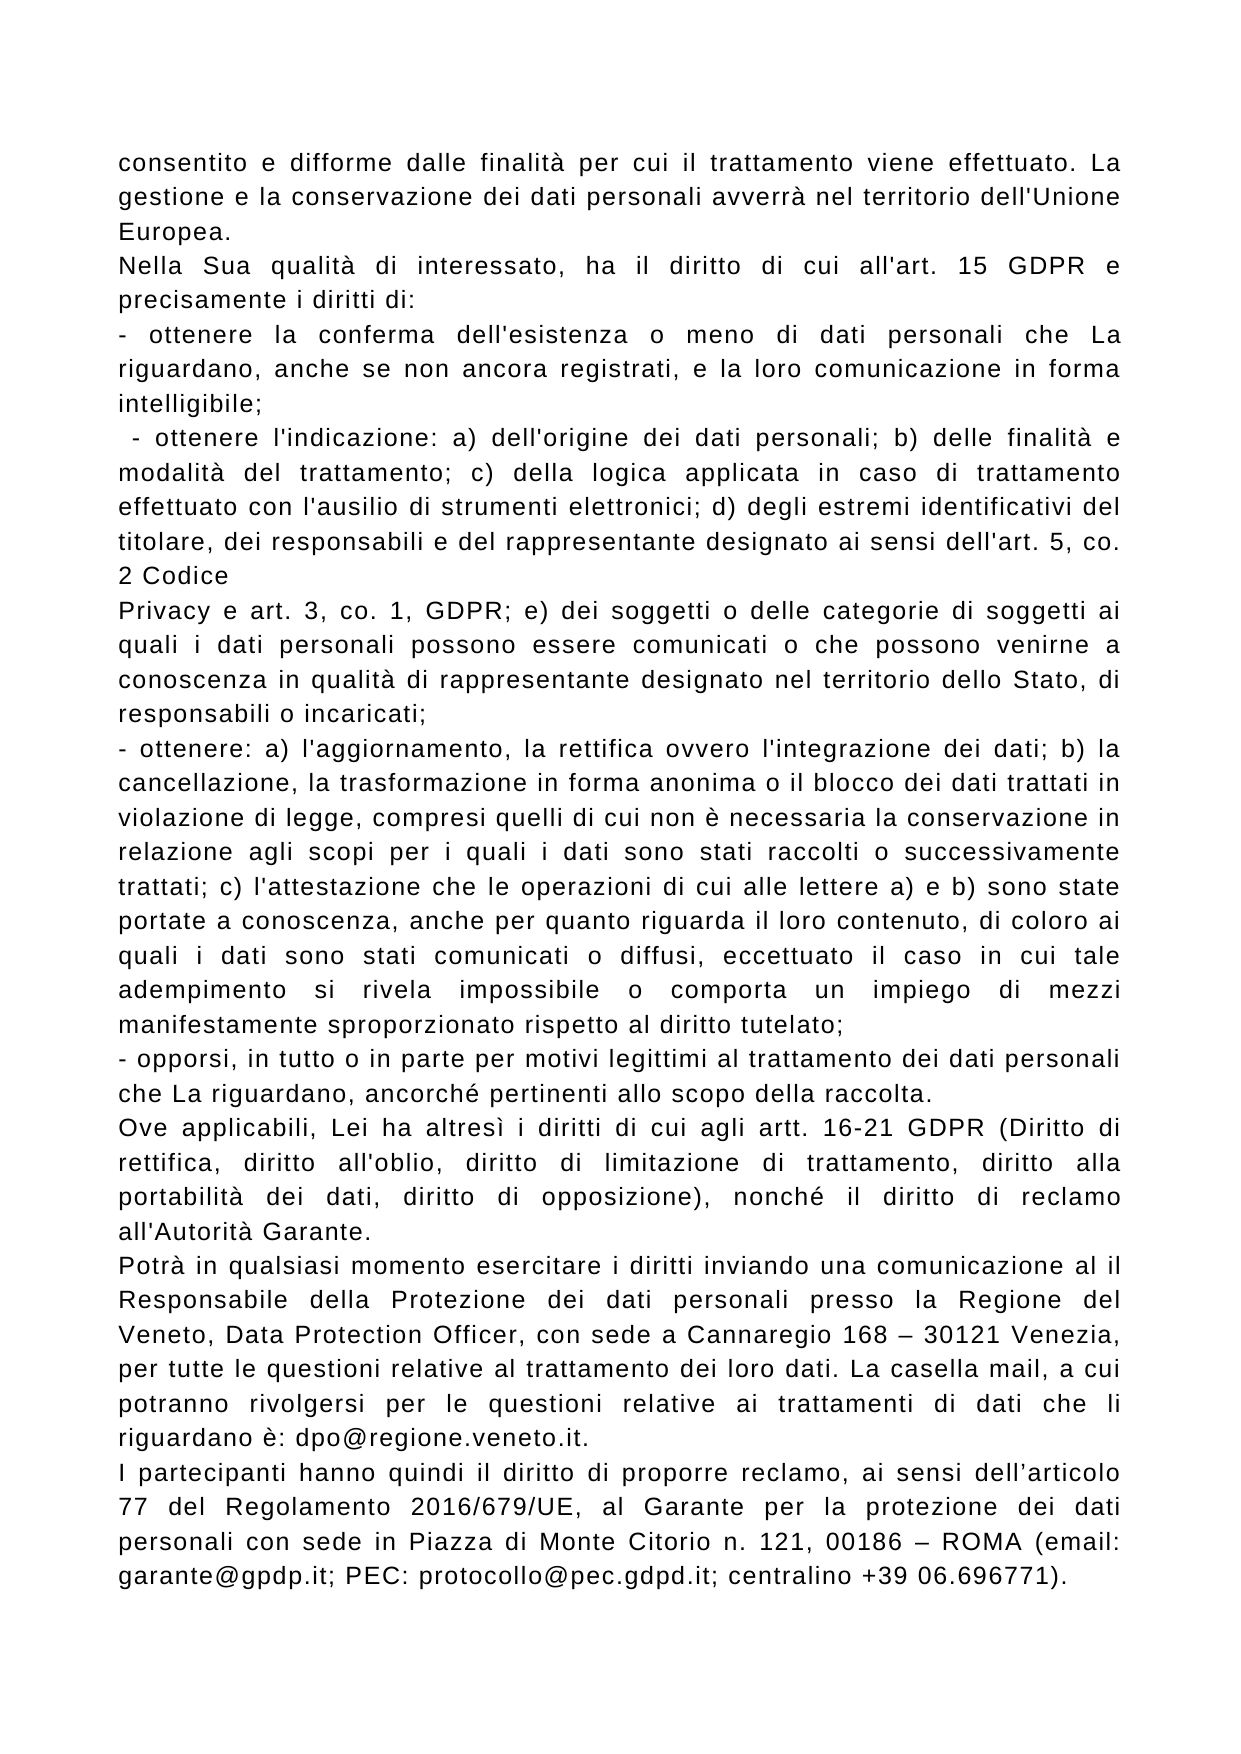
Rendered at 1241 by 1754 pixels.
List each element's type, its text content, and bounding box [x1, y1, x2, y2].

text - opporsi, in tutto o in parte per motivi legittimi al trattamento dei dati personali che La riguardano, ancorché pertinenti allo scopo della raccolta. [118, 1044, 1122, 1107]
text - ottenere la conferma dell'esistenza o meno di dati personali che La riguardano, anche se non ancora registrati, e la loro comunicazione in forma intelligibile; [118, 320, 1122, 418]
text Privacy e art. 3, co. 1, GDPR; e) dei soggetti o delle categorie di soggetti ai quali i dati personali possono essere comunicati o che possono venirne a conoscenza in qualità di rappresentante designato nel territorio dello Stato, di responsabili o incaricati; [118, 596, 1122, 728]
text Nella Sua qualità di interessato, ha il diritto di cui all'art. 15 GDPR e precisamente i diritti di: [118, 251, 1122, 314]
text - ottenere l'indicazione: a) dell'origine dei dati personali; b) delle finalità e modalità del trattamento; c) della logica applicata in caso di trattamento effettuato con l'ausilio di strumenti elettronici; d) degli estremi identificativi del titolare, dei responsabili e del rappresentante designato ai sensi dell'art. 5, co. 2 Codice [118, 423, 1122, 590]
text Ove applicabili, Lei ha altresì i diritti di cui agli artt. 16-21 GDPR (Diritto di rettifica, diritto all'oblio, diritto di limitazione di trattamento, diritto alla portabilità dei dati, diritto di opposizione), nonché il diritto di reclamo all'Autorità Garante. [118, 1113, 1122, 1245]
text I partecipanti hanno quindi il diritto di proporre reclamo, ai sensi dell’articolo 77 del Regolamento 2016/679/UE, al Garante per la protezione dei dati personali con sede in Piazza di Monte Citorio n. 121, 00186 – ROMA (email: garante@gpdp.it; PEC: protocollo@pec.gdpd.it; centralino +39 06.696771). [118, 1458, 1122, 1590]
text consentito e difforme dalle finalità per cui il trattamento viene effettuato. La gestione e la conservazione dei dati personali avverrà nel territorio dell'Unione Europea. [118, 148, 1122, 245]
text - ottenere: a) l'aggiornamento, la rettifica ovvero l'integrazione dei dati; b) la cancellazione, la trasformazione in forma anonima o il blocco dei dati trattati in violazione di legge, compresi quelli di cui non è necessaria la conservazione in relazione agli scopi per i quali i dati sono stati raccolti o successivamente trattati; c) l'attestazione che le operazioni di cui alle lettere a) e b) sono state portate a conoscenza, anche per quanto riguarda il loro contenuto, di coloro ai quali i dati sono stati comunicati o diffusi, eccettuato il caso in cui tale adempimento si rivela impossibile o comporta un impiego di mezzi manifestamente sproporzionato rispetto al diritto tutelato; [118, 734, 1122, 1038]
text Potrà in qualsiasi momento esercitare i diritti inviando una comunicazione al il Responsabile della Protezione dei dati personali presso la Regione del Veneto, Data Protection Officer, con sede a Cannaregio 168 – 30121 Venezia, per tutte le questioni relative al trattamento dei loro dati. La casella mail, a cui potranno rivolgersi per le questioni relative ai trattamenti di dati che li riguardano è: dpo@regione.veneto.it. [118, 1251, 1122, 1452]
